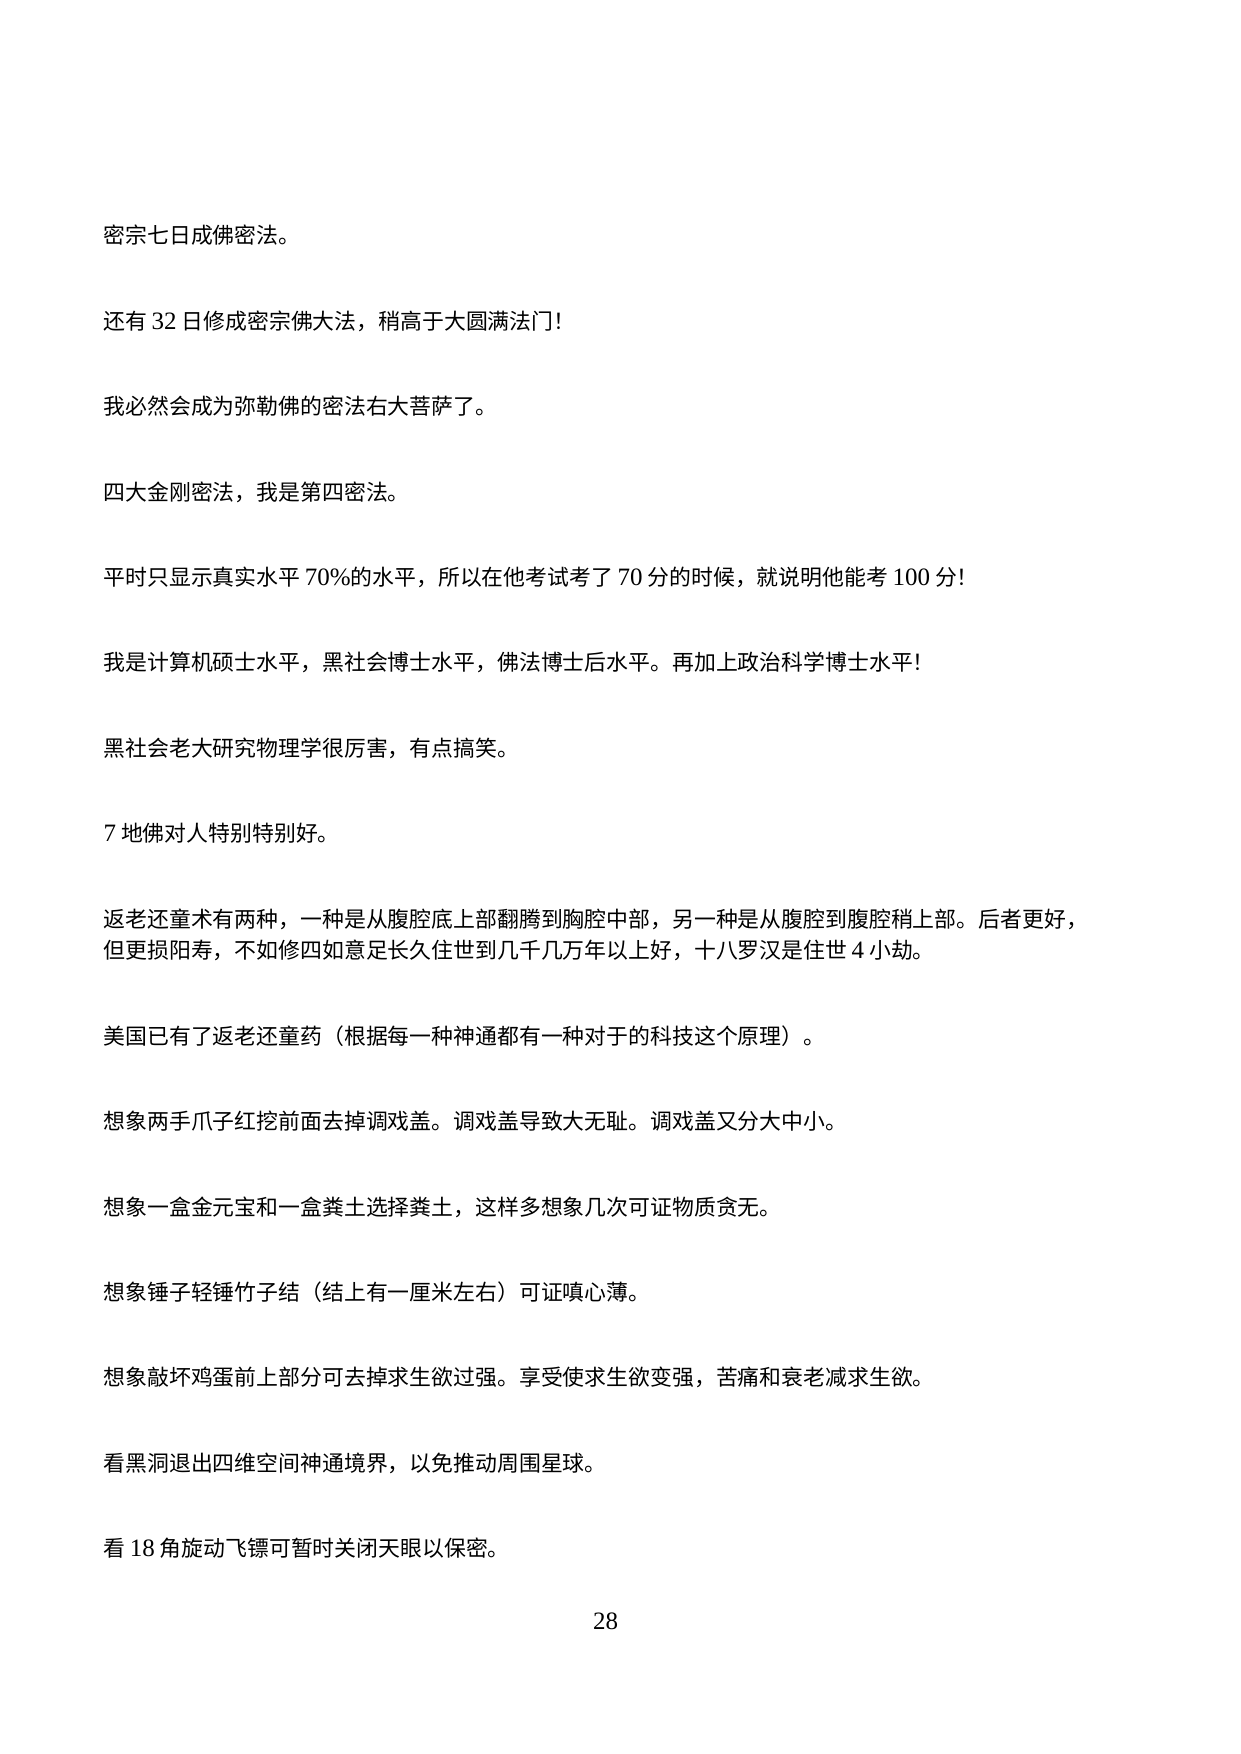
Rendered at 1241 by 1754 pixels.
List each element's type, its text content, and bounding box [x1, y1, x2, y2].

text 密宗七日成佛密法。 [103, 218, 1107, 250]
text 美国已有了返老还童药（根据每一种神通都有一种对于的科技这个原理）。 [103, 1019, 1107, 1050]
text 我必然会成为弥勒佛的密法右大菩萨了。 [103, 389, 1107, 421]
text 想象敲坏鸡蛋前上部分可去掉求生欲过强。享受使求生欲变强，苦痛和衰老减求生欲。 [103, 1360, 1107, 1392]
text 还有32日修成密宗佛大法，稍高于大圆满法门！ [103, 304, 1107, 335]
text 平时只显示真实水平70%的水平，所以在他考试考了70分的时候，就说明他能考100分！ [103, 560, 1107, 592]
text 我是计算机硕士水平，黑社会博士水平，佛法博士后水平。再加上政治科学博士水平！ [103, 645, 1107, 677]
text 四大金刚密法，我是第四密法。 [103, 474, 1107, 506]
text 看18角旋动飞镖可暂时关闭天眼以保密。 [103, 1531, 1107, 1563]
text 黑社会老大研究物理学很厉害，有点搞笑。 [103, 731, 1107, 762]
text 返老还童术有两种，一种是从腹腔底上部翻腾到胸腔中部，另一种是从腹腔到腹腔稍上部。后者更好，但更损阳寿，不如修四如意足长久住世到几千几万年以上好，十八罗汉是住世4小劫。 [103, 902, 1107, 965]
text 想象一盒金元宝和一盒粪土选择粪土，这样多想象几次可证物质贪无。 [103, 1189, 1107, 1221]
text 看黑洞退出四维空间神通境界，以免推动周围星球。 [103, 1446, 1107, 1477]
text 想象锤子轻锤竹子结（结上有一厘米左右）可证嗔心薄。 [103, 1275, 1107, 1307]
text 7地佛对人特别特别好。 [103, 816, 1107, 848]
text 想象两手爪子红挖前面去掉调戏盖。调戏盖导致大无耻。调戏盖又分大中小。 [103, 1104, 1107, 1136]
